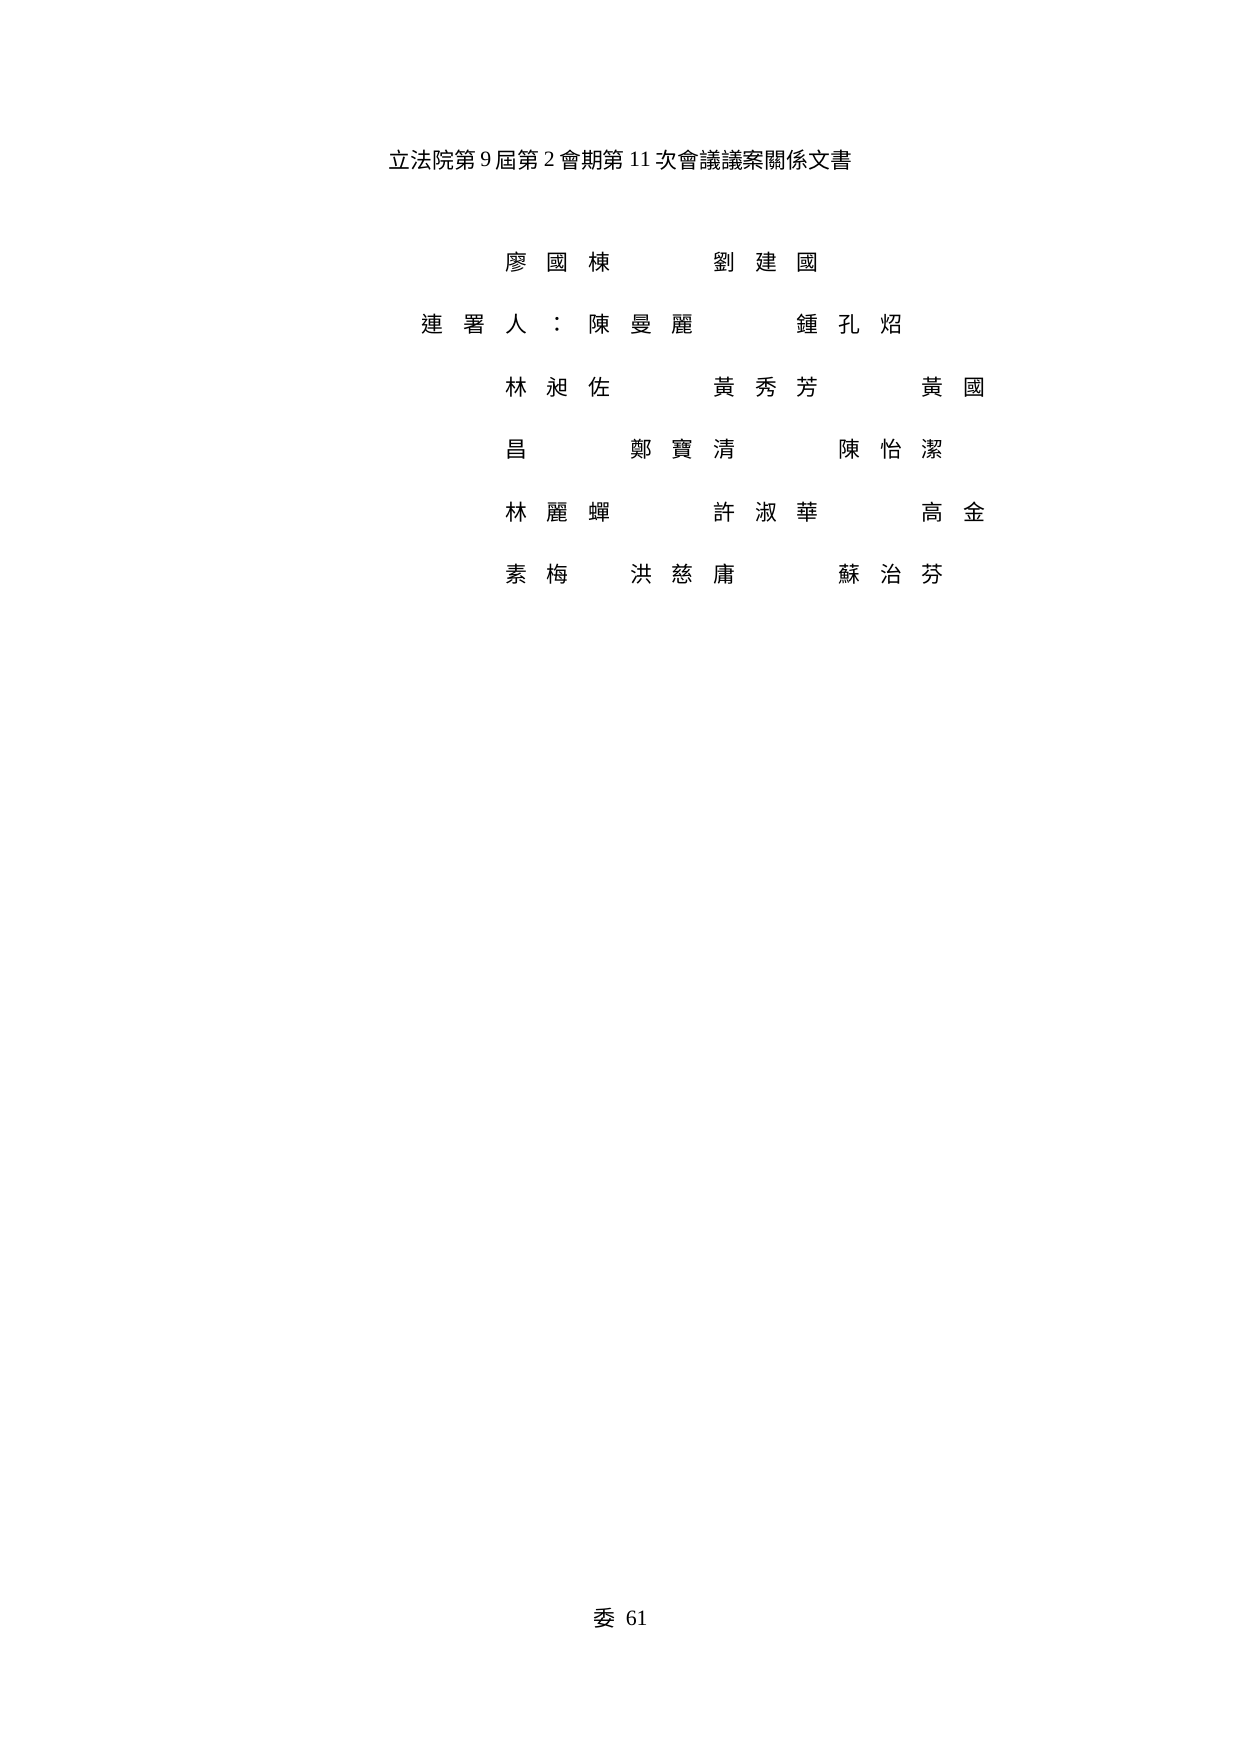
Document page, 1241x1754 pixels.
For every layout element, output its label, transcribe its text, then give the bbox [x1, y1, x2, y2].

text 連署人：陳曼麗 鍾孔炤 林昶佐 黃秀芳 黃國昌 鄭寶清 陳怡潔 林麗蟬 許淑華 高金素梅 洪慈庸 蘇治芬 [403, 281, 1012, 594]
text 廖國棟 劉建國 [403, 219, 1012, 281]
